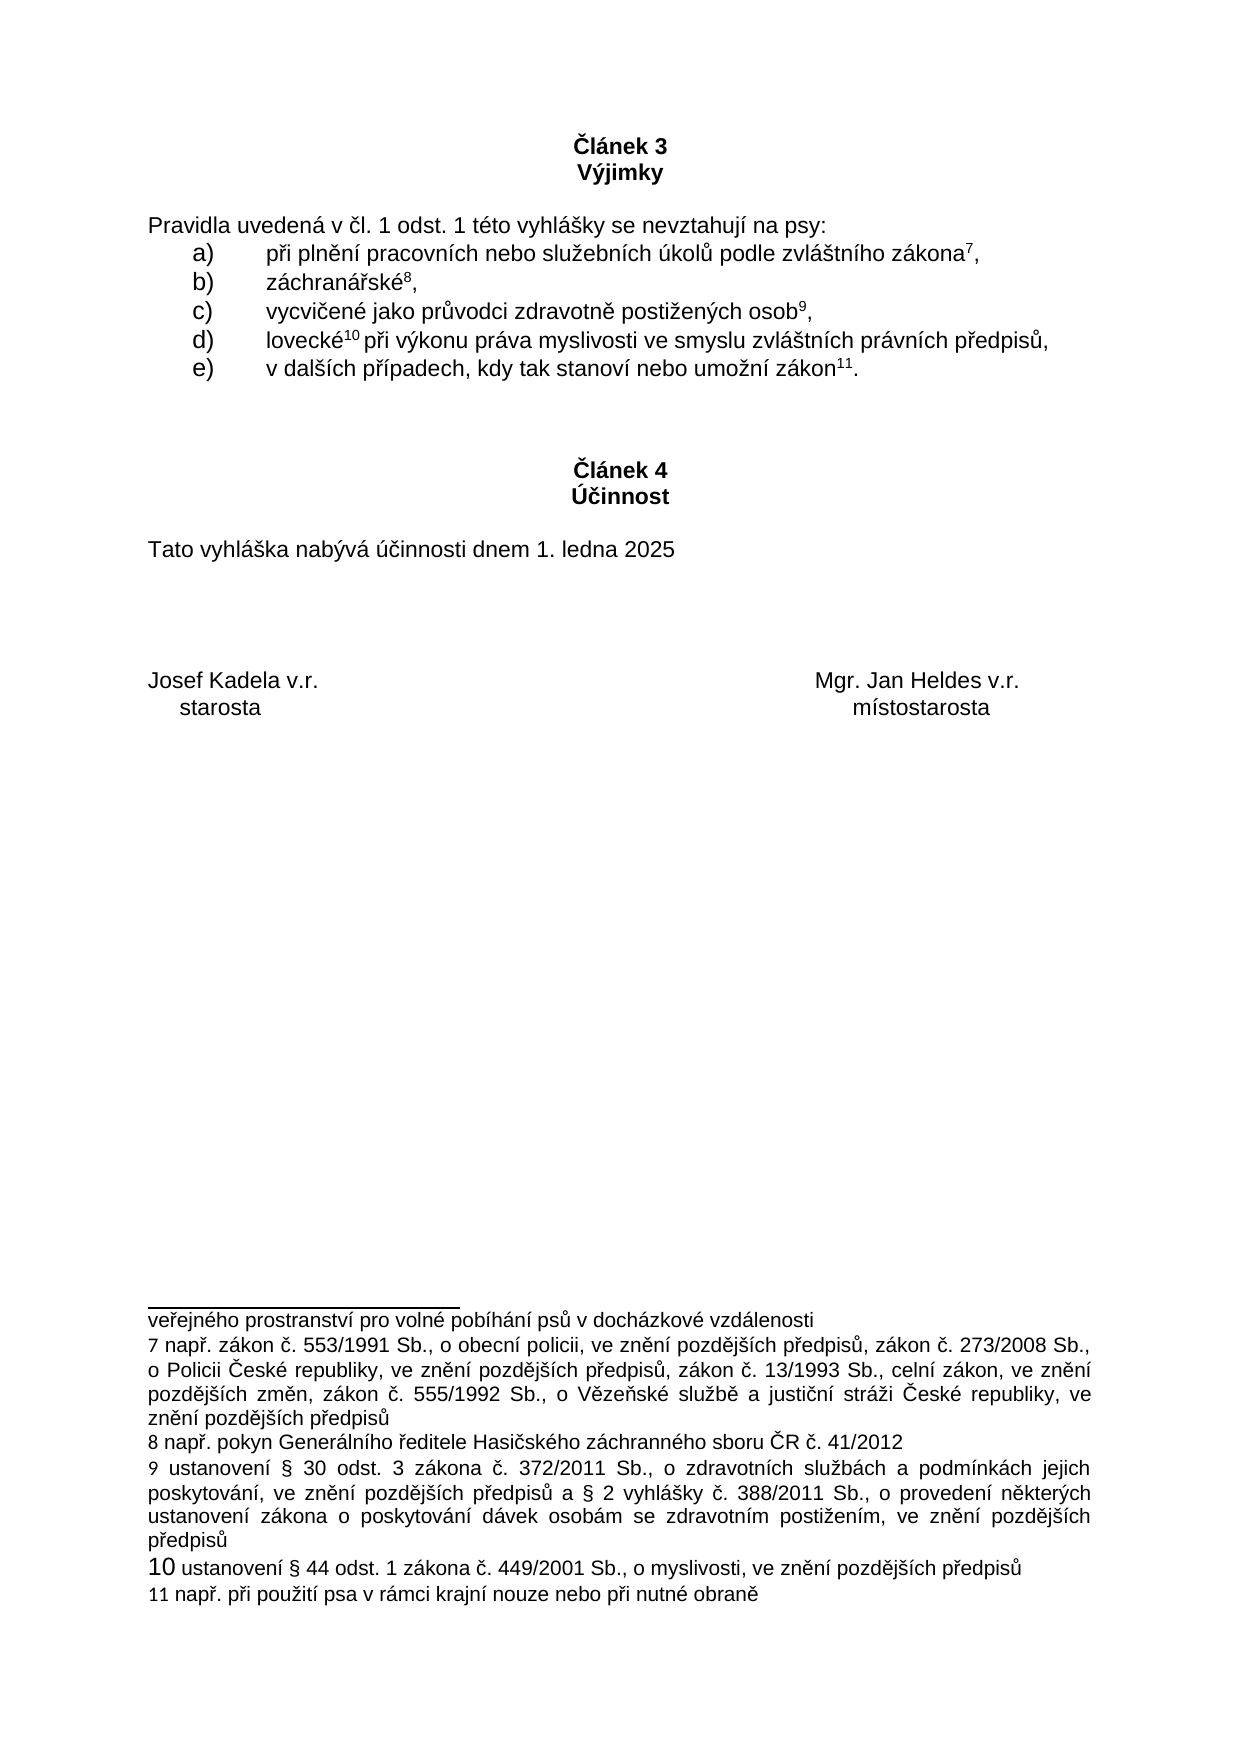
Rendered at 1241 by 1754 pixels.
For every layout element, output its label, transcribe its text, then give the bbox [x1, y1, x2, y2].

list ustanovení § 30 odst. 3 zákona č. 372/2011 Sb., o zdravotních službách a podmínkách jejich poskytování, ve znění pozdějších předpisů a § 2 vyhlášky č. 388/2011 Sb., o provedení některých ustanovení zákona o poskytování dávek osobám se zdravotním postižením, ve znění pozdějších předpisů [148, 1455, 1093, 1552]
text Pravidla uvedená v čl. 1 odst. 1 této vyhlášky se nevztahují na psy: [148, 212, 1093, 238]
text Tato vyhláška nabývá účinnosti dnem 1. ledna 2025 [148, 536, 1093, 562]
text veřejného prostranství pro volné pobíhání psů v docházkové vzdálenosti [148, 1308, 1093, 1332]
text Účinnost [148, 483, 1093, 509]
list záchranářské, [192, 267, 1093, 296]
list např. pokyn Generálního ředitele Hasičského záchranného sboru ČR č. 41/2012 [148, 1429, 1093, 1455]
list ustanovení § 44 odst. 1 zákona č. 449/2001 Sb., o myslivosti, ve znění pozdějších předpisů [148, 1552, 1093, 1581]
list lovecké při výkonu práva myslivosti ve smyslu zvláštních právních předpisů, [192, 324, 1093, 353]
list při plnění pracovních nebo služebních úkolů podle zvláštního zákona, [192, 238, 1093, 267]
list v dalších případech, kdy tak stanoví nebo umožní zákon. [192, 353, 1093, 382]
list např. při použití psa v rámci krajní nouze nebo při nutné obraně [148, 1581, 1093, 1606]
text Článek 4 [148, 457, 1093, 483]
list např. zákon č. 553/1991 Sb., o obecní policii, ve znění pozdějších předpisů, zákon č. 273/2008 Sb., o Policii České republiky, ve znění pozdějších předpisů, zákon č. 13/1993 Sb., celní zákon, ve znění pozdějších změn, zákon č. 555/1992 Sb., o Vězeňské službě a justiční stráži České republiky, ve znění pozdějších předpisů [148, 1332, 1093, 1429]
text Josef Kadela v.r. Mgr. Jan Heldes v.r. starosta místostarosta [148, 667, 1093, 720]
text Výjimky [148, 159, 1093, 186]
text Článek 3 [148, 133, 1093, 159]
list vycvičené jako průvodci zdravotně postižených osob, [192, 296, 1093, 324]
